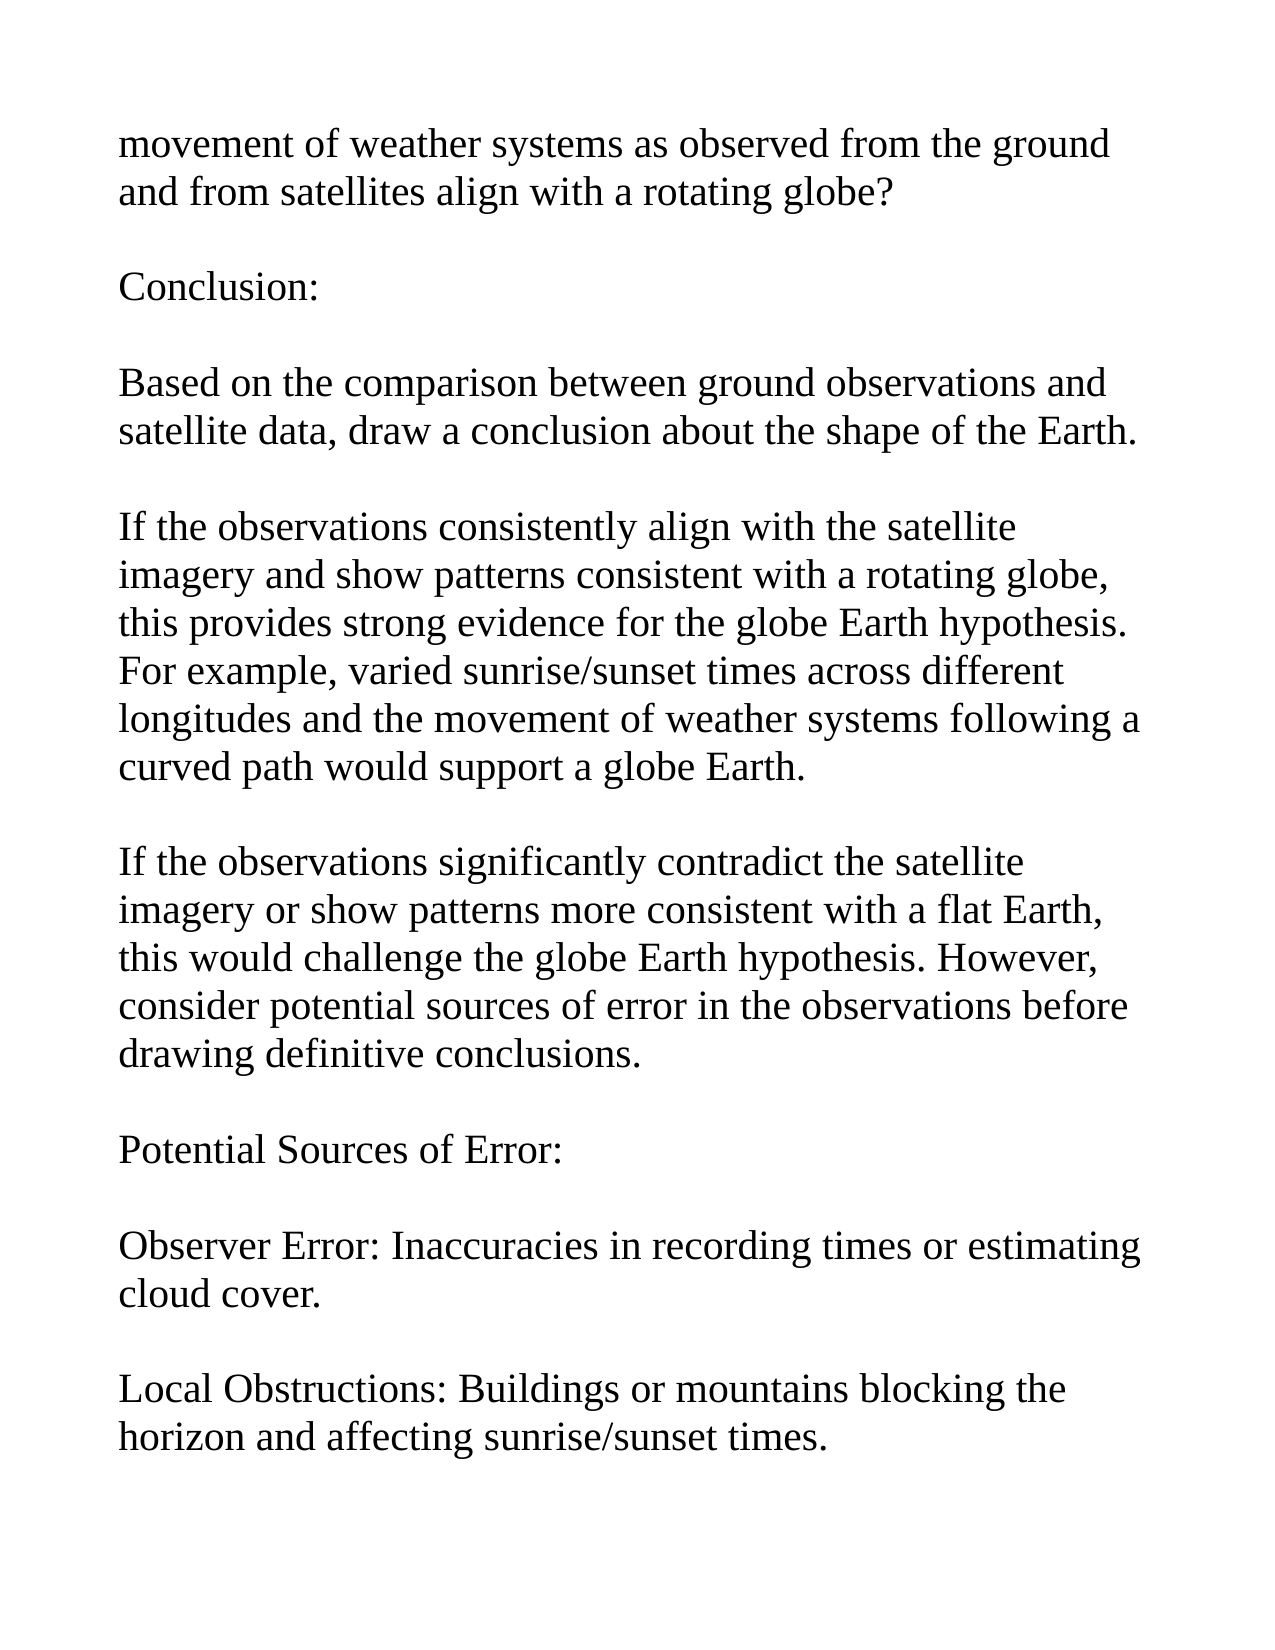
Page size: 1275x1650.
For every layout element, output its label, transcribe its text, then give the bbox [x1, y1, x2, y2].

text Based on the comparison between ground observations and satellite data, draw a conclusion about the shape of the Earth. [118, 358, 1157, 453]
text If the observations consistently align with the satellite imagery and show patterns consistent with a rotating globe, this provides strong evidence for the globe Earth hypothesis. For example, varied sunrise/sunset times across different longitudes and the movement of weather systems following a curved path would support a globe Earth. [118, 501, 1157, 789]
text Conclusion: [118, 262, 1157, 310]
text movement of weather systems as observed from the ground and from satellites align with a rotating globe? [118, 118, 1157, 214]
text Local Obstructions: Buildings or mountains blocking the horizon and affecting sunrise/sunset times. [118, 1364, 1157, 1460]
text If the observations significantly contradict the satellite imagery or show patterns more consistent with a flat Earth, this would challenge the globe Earth hypothesis. However, consider potential sources of error in the observations before drawing definitive conclusions. [118, 837, 1157, 1076]
text Potential Sources of Error: [118, 1124, 1157, 1172]
text Observer Error: Inaccuracies in recording times or estimating cloud cover. [118, 1220, 1157, 1316]
